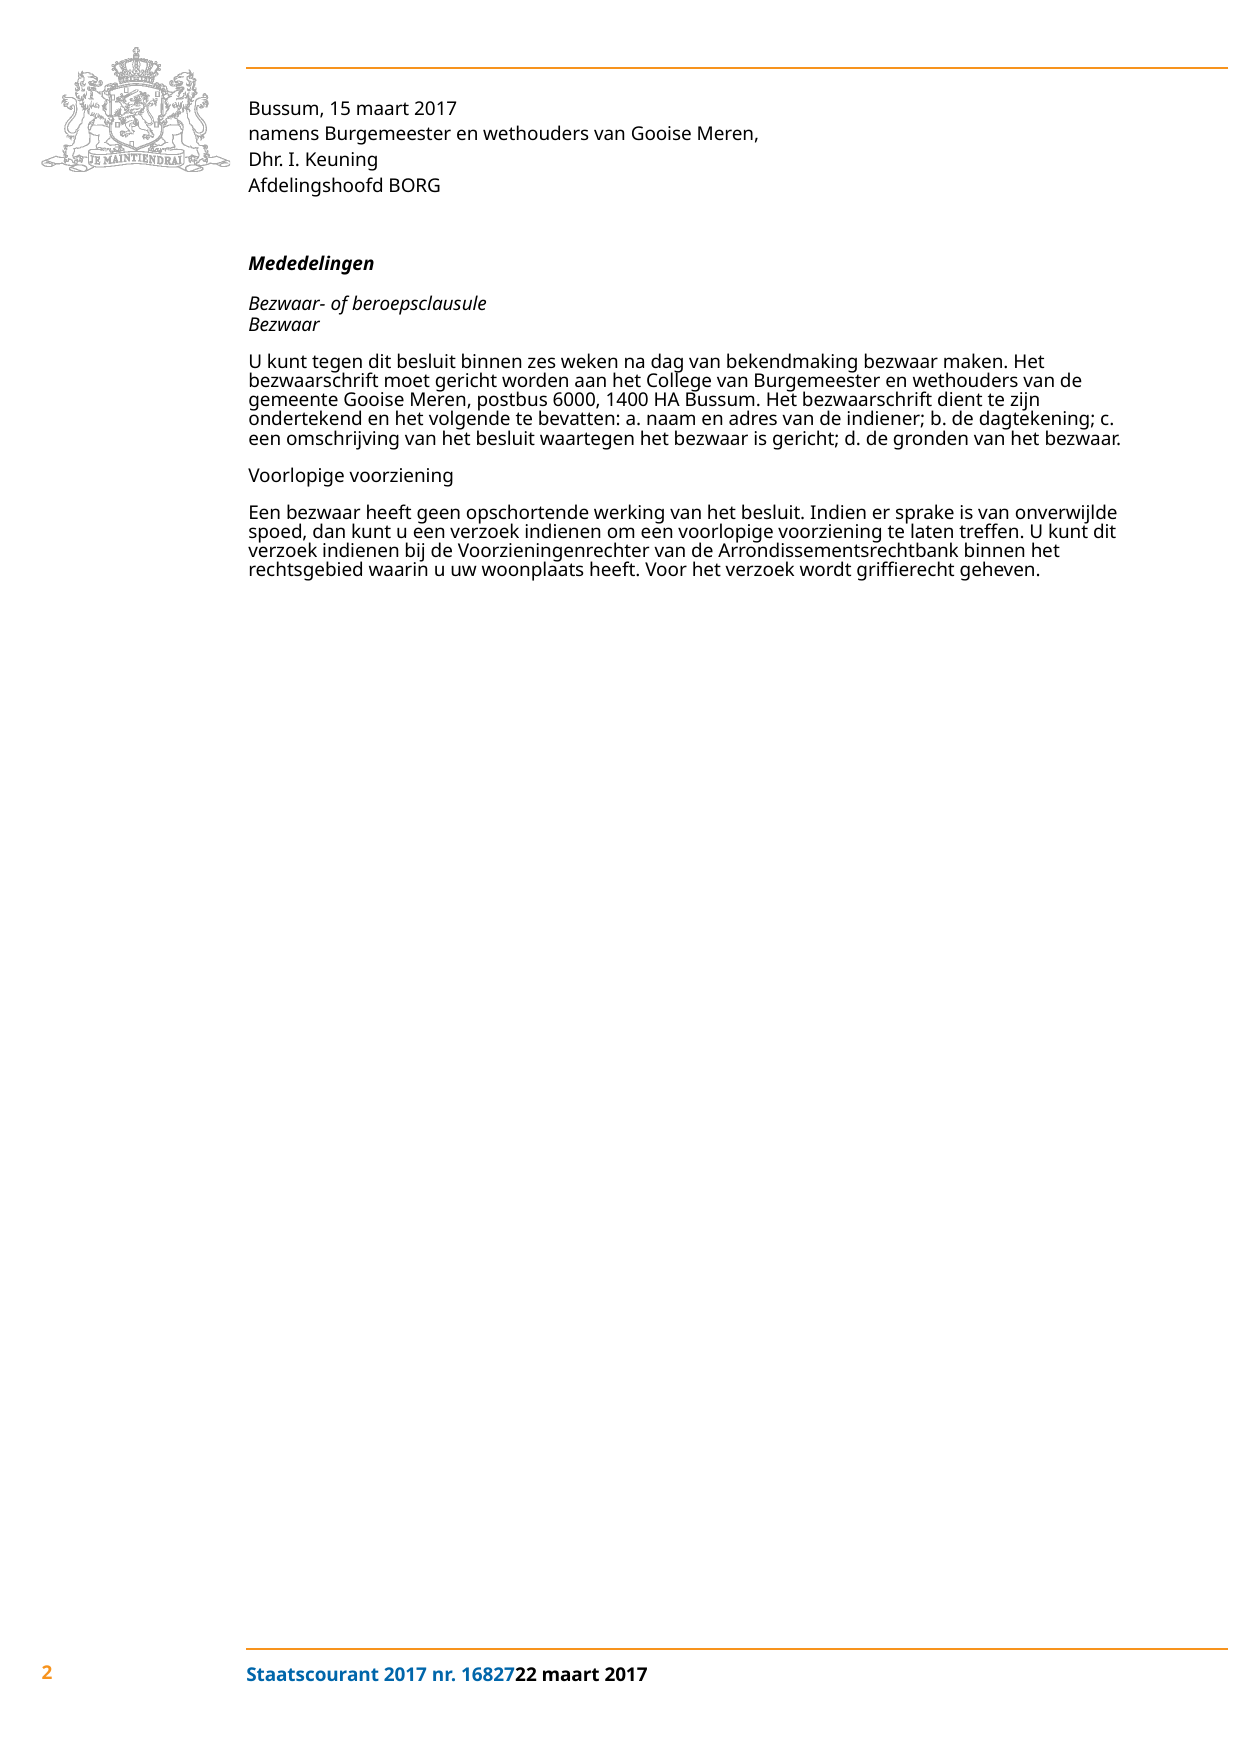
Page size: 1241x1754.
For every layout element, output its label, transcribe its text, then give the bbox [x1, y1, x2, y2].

picture [41, 47, 231, 172]
text Bussum, 15 maart 2017 [248, 95, 1152, 121]
text Dhr. I. Keuning [248, 146, 1152, 172]
text Bezwaar [248, 316, 1152, 335]
text Afdelingshoofd BORG [248, 172, 1152, 198]
text Voorlopige voorziening [248, 467, 1152, 486]
text U kunt tegen dit besluit binnen zes weken na dag van bekendmaking bezwaar maken. Het bezwaarschrift moet gericht worden aan het College van Burgemeester en wethouders van de gemeente Gooise Meren, postbus 6000, 1400 HA Bussum. Het bezwaarschrift dient te zijn ondertekend en het volgende te bevatten: a. naam en adres van de indiener; b. de dagtekening; c. een omschrijving van het besluit waartegen het bezwaar is gericht; d. de gronden van het bezwaar. [248, 353, 1152, 449]
text Een bezwaar heeft geen opschortende werking van het besluit. Indien er sprake is van onverwijlde spoed, dan kunt u een verzoek indienen om een voorlopige voorziening te laten treffen. U kunt dit verzoek indienen bij de Voorzieningenrechter van de Arrondissementsrechtbank binnen het rechtsgebied waarin u uw woonplaats heeft. Voor het verzoek wordt griffierecht geheven. [248, 504, 1152, 581]
text Bezwaar- of beroepsclausule [248, 290, 1152, 316]
text namens Burgemeester en wethouders van Gooise Meren, [248, 121, 1152, 146]
text Mededelingen [248, 251, 1152, 276]
